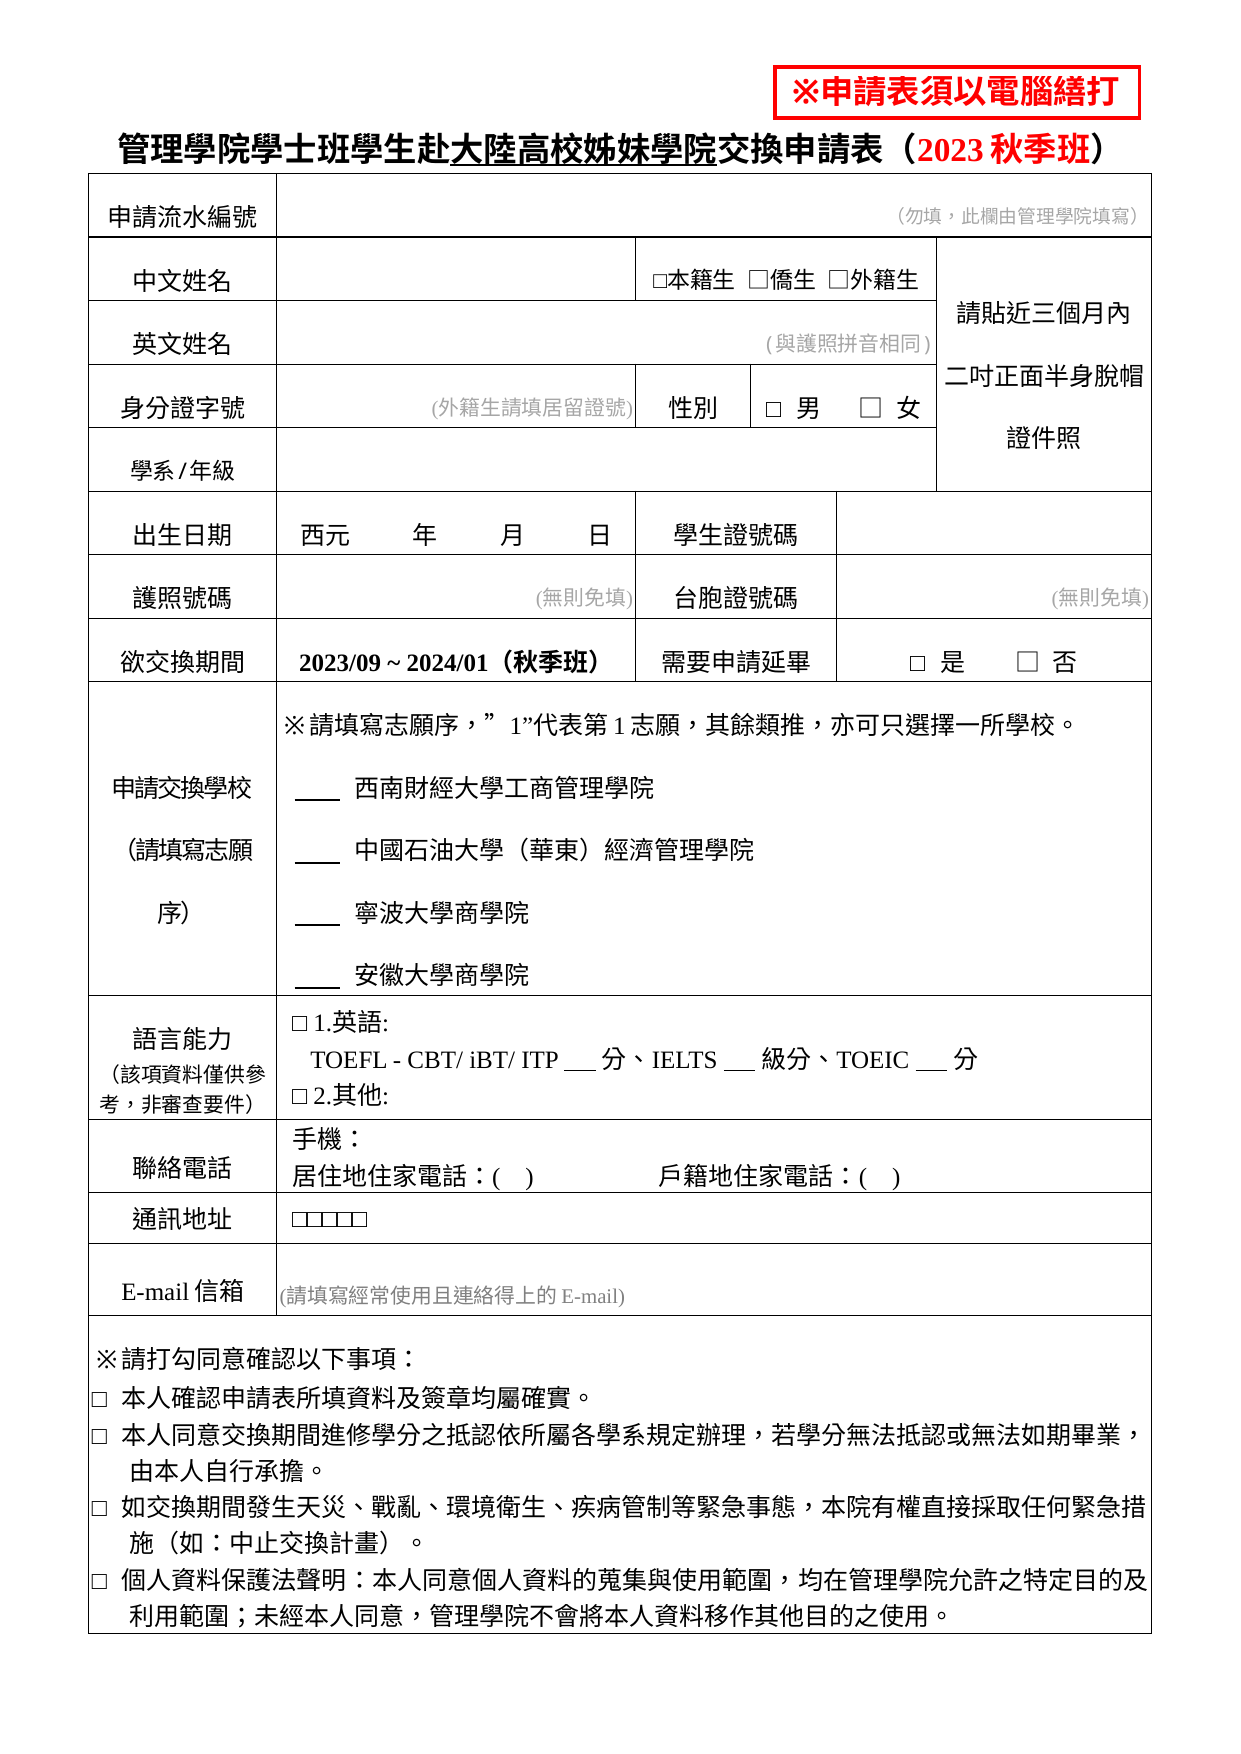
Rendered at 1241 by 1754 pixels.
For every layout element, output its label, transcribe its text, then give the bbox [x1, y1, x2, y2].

table_cell (無則免填) [837, 555, 1151, 618]
table_cell 身分證字號 [89, 365, 276, 427]
table_cell □ 男 □ 女 [751, 365, 936, 427]
table_cell [837, 492, 1151, 554]
table_cell 護照號碼 [89, 555, 276, 618]
text 管理學院學士班學生赴大陸高校姊妹學院交換申請表（2023秋季班） [89, 114, 1152, 173]
table_cell 性別 [636, 365, 750, 427]
table_cell 學系/年級 [89, 428, 276, 491]
table_header （勿填，此欄由管理學院填寫） [277, 174, 1151, 236]
table_header 申請流水編號 [89, 174, 276, 236]
table_cell 欲交換期間 [89, 619, 276, 681]
text [777, 69, 1138, 116]
table_cell 2023/09 ~ 2024/01（秋季班） [277, 619, 635, 681]
table_cell (與護照拼音相同) [277, 301, 936, 363]
table_cell 通訊地址 [89, 1193, 276, 1243]
table_cell □ 是 □ 否 [837, 619, 1151, 681]
table_cell 手機： 居住地住家電話：( ) 戶籍地住家電話：( ) [277, 1120, 1151, 1192]
table_cell E-mail信箱 [89, 1244, 276, 1315]
table_cell 台胞證號碼 [636, 555, 836, 618]
table_cell 出生日期 [89, 492, 276, 554]
text ※申請表須以電腦繕打 [792, 77, 1123, 108]
table_cell 請貼近三個月內 二吋正面半身脫帽證件照 [937, 238, 1151, 491]
table_cell ※請打勾同意確認以下事項： □ 本人確認申請表所填資料及簽章均屬確實。 □ 本人同意交換期間進修學分之抵認依所屬各學系規定辦理，若學分無法抵認或無法如期畢業，由本人自行承擔。 □ 如交換期間發生天災、戰亂、環境衛生、疾病管制等緊急事態，本院有權直接採取任何緊急措施（如：中止交換計畫）。 □ 個人資料保護法聲明：本人同意個人資料的蒐集與使用範圍，均在管理學院允許之特定目的及利用範圍；未經本人同意，管理學院不會將本人資料移作其他目的之使用。 [89, 1316, 1151, 1633]
table_cell 英文姓名 [89, 301, 276, 363]
table_cell 語言能力 （該項資料僅供參考，非審查要件） [89, 996, 276, 1119]
table_cell □ 1.英語: TOEFL - CBT/ iBT/ ITP 分、IELTS 級分、TOEIC 分 □ 2.其他: [277, 996, 1151, 1119]
table_cell □□□□□ [277, 1193, 1151, 1243]
table_cell 西元 年 月 日 [277, 492, 635, 554]
table_cell (請填寫經常使用且連絡得上的E-mail) [277, 1244, 1151, 1315]
table_cell □本籍生 □僑生 □外籍生 [636, 238, 936, 300]
table_cell 學生證號碼 [636, 492, 836, 554]
table_cell 聯絡電話 [89, 1120, 276, 1192]
table_cell 需要申請延畢 [636, 619, 836, 681]
table_cell [277, 238, 635, 300]
table_cell (外籍生請填居留證號) [277, 365, 635, 427]
table_cell 中文姓名 [89, 238, 276, 300]
table_cell (無則免填) [277, 555, 635, 618]
table_cell [277, 428, 936, 491]
table_cell ※請填寫志願序，”1”代表第1志願，其餘類推，亦可只選擇一所學校。 西南財經大學工商管理學院 中國石油大學（華東）經濟管理學院 寧波大學商學院 安徽大學商學院 [277, 682, 1151, 995]
table_cell 申請交換學校 （請填寫志願序） [89, 682, 276, 995]
